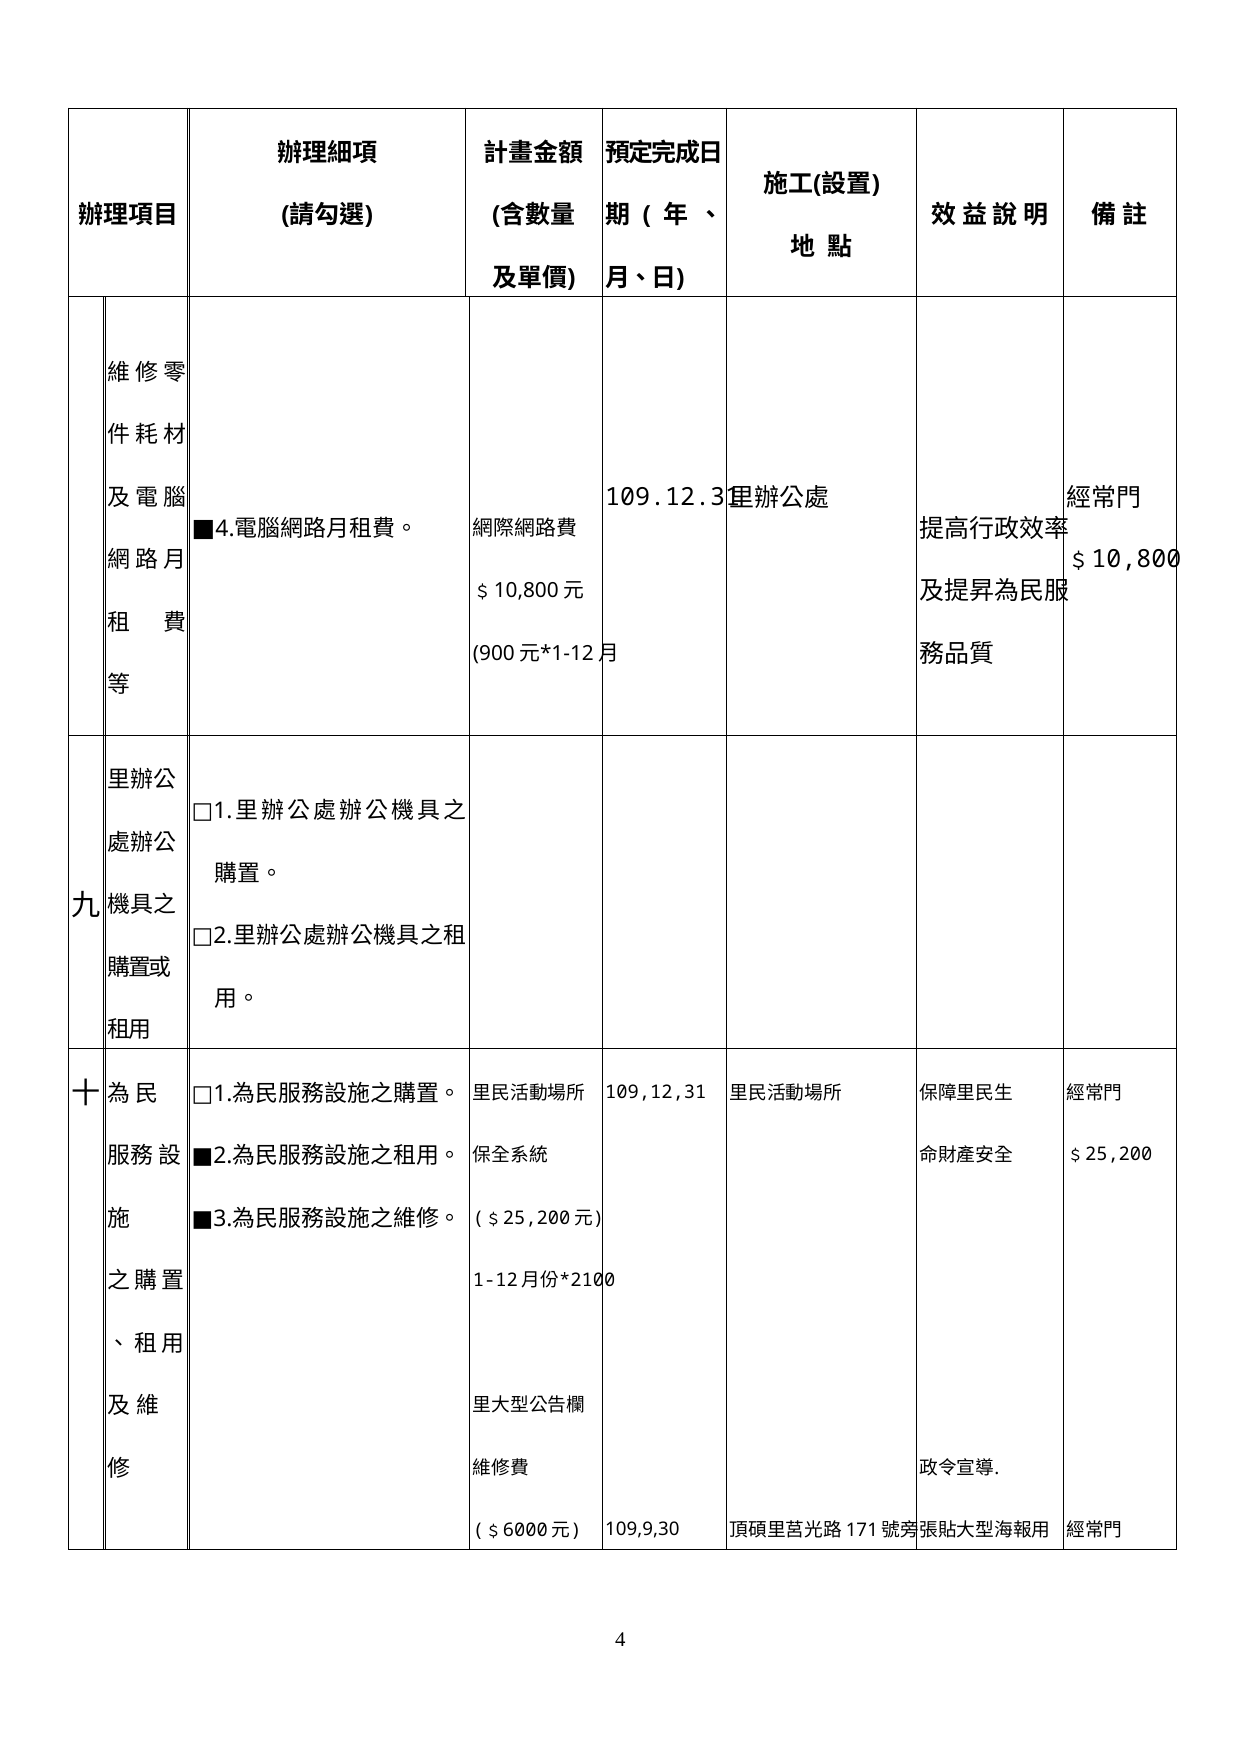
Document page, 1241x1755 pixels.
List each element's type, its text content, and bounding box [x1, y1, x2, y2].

table_cell 維修零件耗材及電腦網路月租費等 [106, 297, 187, 735]
table_header 辦理項目 [69, 109, 187, 296]
table_cell □1.里辦公處辦公機具之 購置。 □2.里辦公處辦公機具之租用。 [190, 736, 469, 1048]
table_cell 十 [69, 1049, 103, 1549]
table_cell 109,12,31 109,9,30 [603, 1049, 726, 1549]
table_cell [917, 736, 1063, 1048]
table_cell 為民服務設施 之 購 置 、 租 用 及 維 修 [106, 1049, 187, 1549]
table_cell [69, 297, 103, 735]
table_header 預定完成日期(年、月、日) [603, 109, 726, 296]
table_cell 109.10.30 ] 109.12.31 [603, 297, 726, 735]
table_header 辦理細項 (請勾選) [190, 109, 465, 296]
table_cell 里辦公處辦公機具之 購置或 租用 [106, 736, 187, 1048]
table_cell [727, 736, 916, 1048]
table_cell □1.為民服務設施之購置。 ■2.為民服務設施之租用。 ■3.為民服務設施之維修。 [190, 1049, 469, 1549]
table_header 計畫金額 (含數量 及單價) [466, 109, 602, 296]
table_cell 里民活動場所 保全系統 (﹩25,200元) 1-12月份*2100 里大型公告欄 維修費 (﹩6000元) [470, 1049, 602, 1549]
table_cell [470, 736, 602, 1048]
table_cell 九 [69, 736, 103, 1048]
table_cell 資本門 ﹩33,000 經常門 ﹩10,800 [1064, 297, 1176, 735]
table_cell Ipad pro平板電腦 機型12.9吋-256GB ﹩33,000元 . 網際網路費 ﹩10,800元 (900元*1-12月) [470, 297, 602, 735]
table_cell 里辦公處 里辦公處 [727, 297, 916, 735]
table_cell 經常門 ﹩25,200 經常門 [1064, 1049, 1176, 1549]
table_cell 保障里民生 命財產安全 政令宣導. 張貼大型海報用 [917, 1049, 1063, 1549]
table_cell [1064, 736, 1176, 1048]
table_cell [603, 736, 726, 1048]
table_cell ■4.電腦網路月租費。 [190, 297, 469, 735]
table_header 備 註 [1064, 109, 1176, 296]
table_header 施工(設置) 地 點 [727, 109, 916, 296]
table_cell 里民活動場所 頂碩里莒光路171號旁 [727, 1049, 916, 1549]
table_cell 提高行政效率 及提昇為民服 務品質 提高行政效率 及提昇為民服 務品質 [917, 297, 1063, 735]
table_header 效 益 說 明 [917, 109, 1063, 296]
